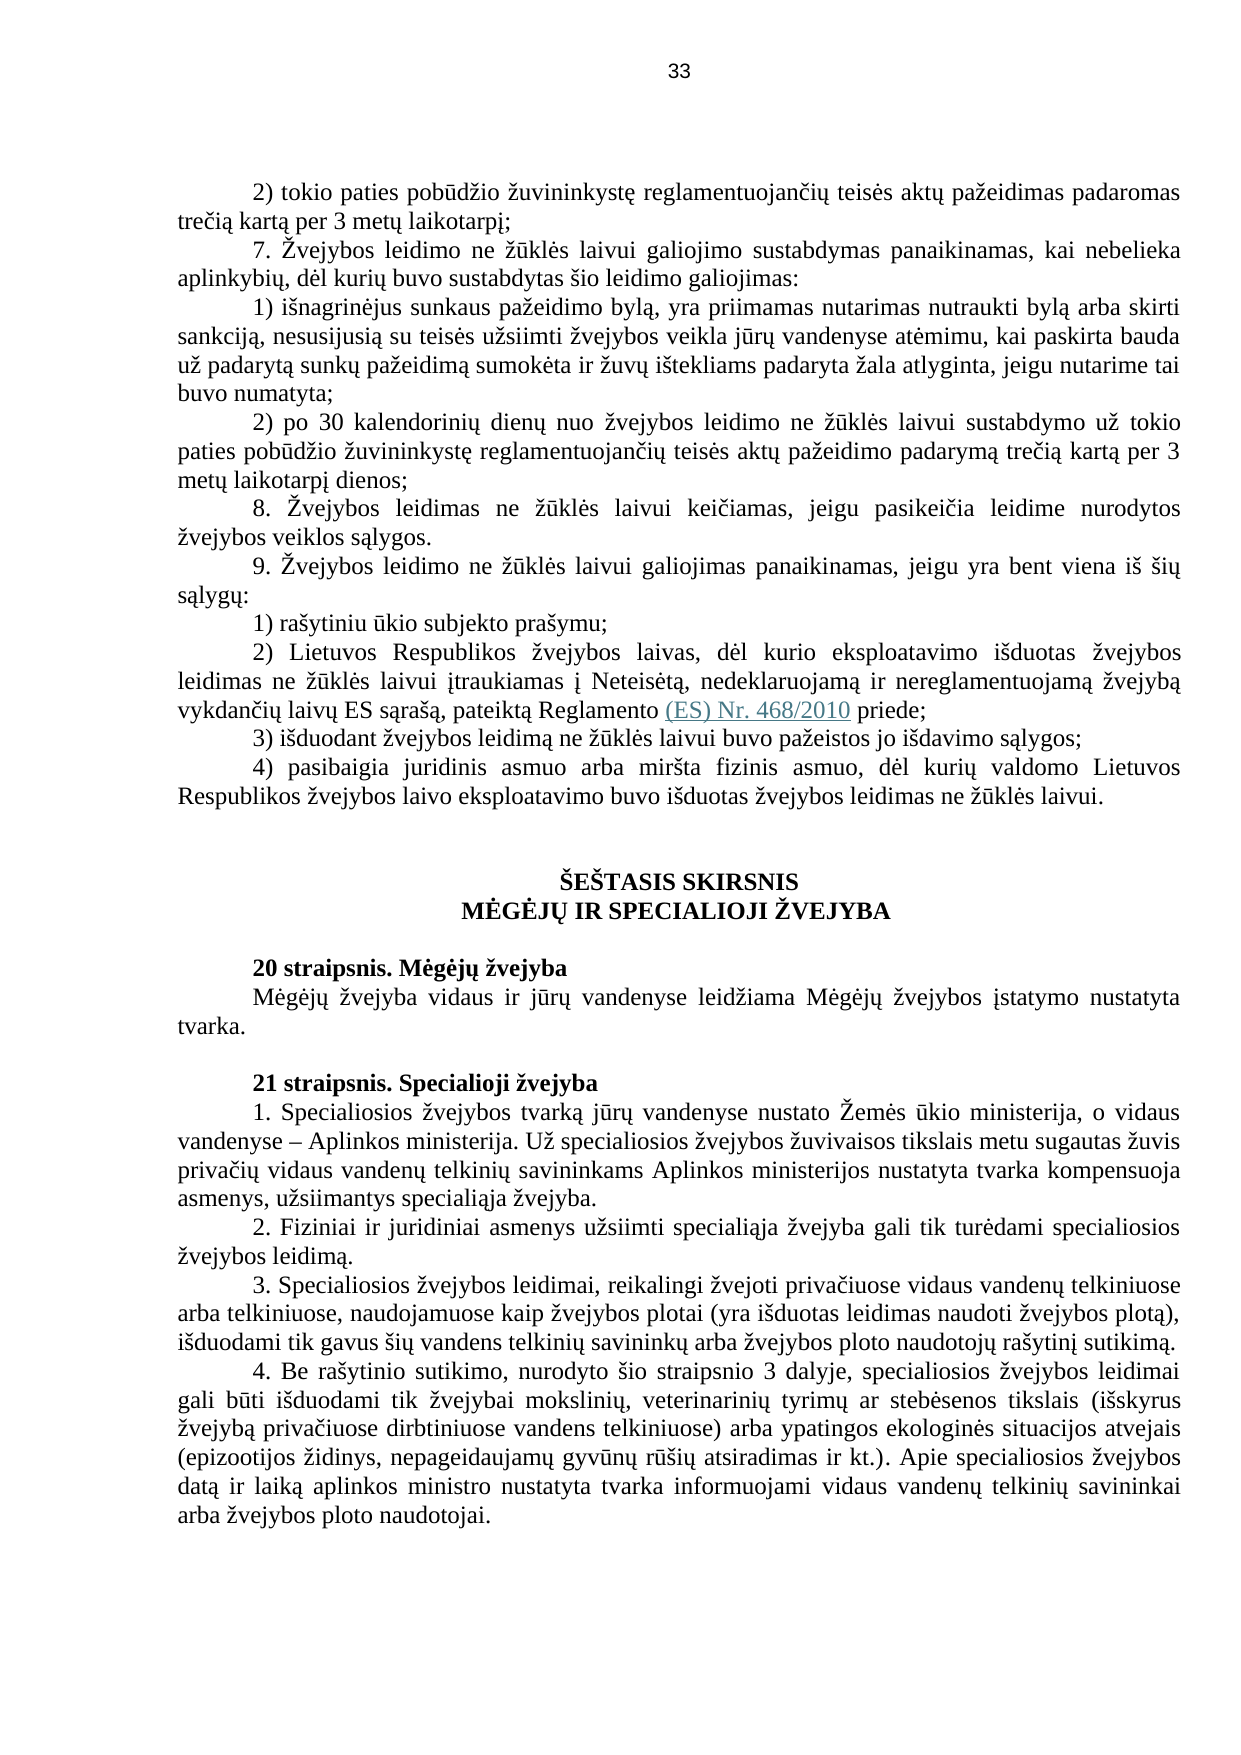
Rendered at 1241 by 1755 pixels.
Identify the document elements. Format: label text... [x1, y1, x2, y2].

text 4. Be rašytinio sutikimo, nurodyto šio straipsnio 3 dalyje, specialiosios žvejybos leidimai gali būti išduodami tik žvejybai mokslinių, veterinarinių tyrimų ar stebėsenos tikslais (išskyrus žvejybą privačiuose dirbtiniuose vandens telkiniuose) arba ypatingos ekologinės situacijos atvejais (epizootijos židinys, nepageidaujamų gyvūnų rūšių atsiradimas ir kt.). Apie specialiosios žvejybos datą ir laiką aplinkos ministro nustatyta tvarka informuojami vidaus vandenų telkinių savininkai arba žvejybos ploto naudotojai. [177, 1356, 1181, 1528]
text 1. Specialiosios žvejybos tvarką jūrų vandenyse nustato Žemės ūkio ministerija, o vidaus vandenyse – Aplinkos ministerija. Už specialiosios žvejybos žuvivaisos tikslais metu sugautas žuvis privačių vidaus vandenų telkinių savininkams Aplinkos ministerijos nustatyta tvarka kompensuoja asmenys, užsiimantys specialiąja žvejyba. [177, 1097, 1181, 1212]
text 2) po 30 kalendorinių dienų nuo žvejybos leidimo ne žūklės laivui sustabdymo už tokio paties pobūdžio žuvininkystę reglamentuojančių teisės aktų pažeidimo padarymą trečią kartą per 3 metų laikotarpį dienos; [177, 407, 1181, 493]
text 9. Žvejybos leidimo ne žūklės laivui galiojimas panaikinamas, jeigu yra bent viena iš šių sąlygų: [177, 551, 1181, 608]
text 1) rašytiniu ūkio subjekto prašymu; [177, 608, 1181, 637]
text 2. Fiziniai ir juridiniai asmenys užsiimti specialiąja žvejyba gali tik turėdami specialiosios žvejybos leidimą. [177, 1212, 1181, 1270]
text 2) Lietuvos Respublikos žvejybos laivas, dėl kurio eksploatavimo išduotas žvejybos leidimas ne žūklės laivui įtraukiamas į Neteisėtą, nedeklaruojamą ir nereglamentuojamą žvejybą vykdančių laivų ES sąrašą, pateiktą Reglamento (ES) Nr. 468/2010 priede; [177, 637, 1181, 723]
text 4) pasibaigia juridinis asmuo arba miršta fizinis asmuo, dėl kurių valdomo Lietuvos Respublikos žvejybos laivo eksploatavimo buvo išduotas žvejybos leidimas ne žūklės laivui. [177, 752, 1181, 810]
text MĖGĖJŲ IR SPECIALIOJI ŽVEJYBA [177, 896, 1181, 925]
text 20 straipsnis. Mėgėjų žvejyba [177, 953, 1181, 982]
text Mėgėjų žvejyba vidaus ir jūrų vandenyse leidžiama Mėgėjų žvejybos įstatymo nustatyta tvarka. [177, 982, 1181, 1040]
text 8. Žvejybos leidimas ne žūklės laivui keičiamas, jeigu pasikeičia leidime nurodytos žvejybos veiklos sąlygos. [177, 493, 1181, 551]
text 1) išnagrinėjus sunkaus pažeidimo bylą, yra priimamas nutarimas nutraukti bylą arba skirti sankciją, nesusijusią su teisės užsiimti žvejybos veikla jūrų vandenyse atėmimu, kai paskirta bauda už padarytą sunkų pažeidimą sumokėta ir žuvų ištekliams padaryta žala atlyginta, jeigu nutarime tai buvo numatyta; [177, 292, 1181, 407]
text 3) išduodant žvejybos leidimą ne žūklės laivui buvo pažeistos jo išdavimo sąlygos; [177, 723, 1181, 752]
text 7. Žvejybos leidimo ne žūklės laivui galiojimo sustabdymas panaikinamas, kai nebelieka aplinkybių, dėl kurių buvo sustabdytas šio leidimo galiojimas: [177, 235, 1181, 292]
text 3. Specialiosios žvejybos leidimai, reikalingi žvejoti privačiuose vidaus vandenų telkiniuose arba telkiniuose, naudojamuose kaip žvejybos plotai (yra išduotas leidimas naudoti žvejybos plotą), išduodami tik gavus šių vandens telkinių savininkų arba žvejybos ploto naudotojų rašytinį sutikimą. [177, 1270, 1181, 1356]
text 21 straipsnis. Specialioji žvejyba [177, 1068, 1181, 1097]
text 2) tokio paties pobūdžio žuvininkystę reglamentuojančių teisės aktų pažeidimas padaromas trečią kartą per 3 metų laikotarpį; [177, 177, 1181, 235]
text ŠEŠTASIS SKIRSNIS [177, 867, 1181, 896]
